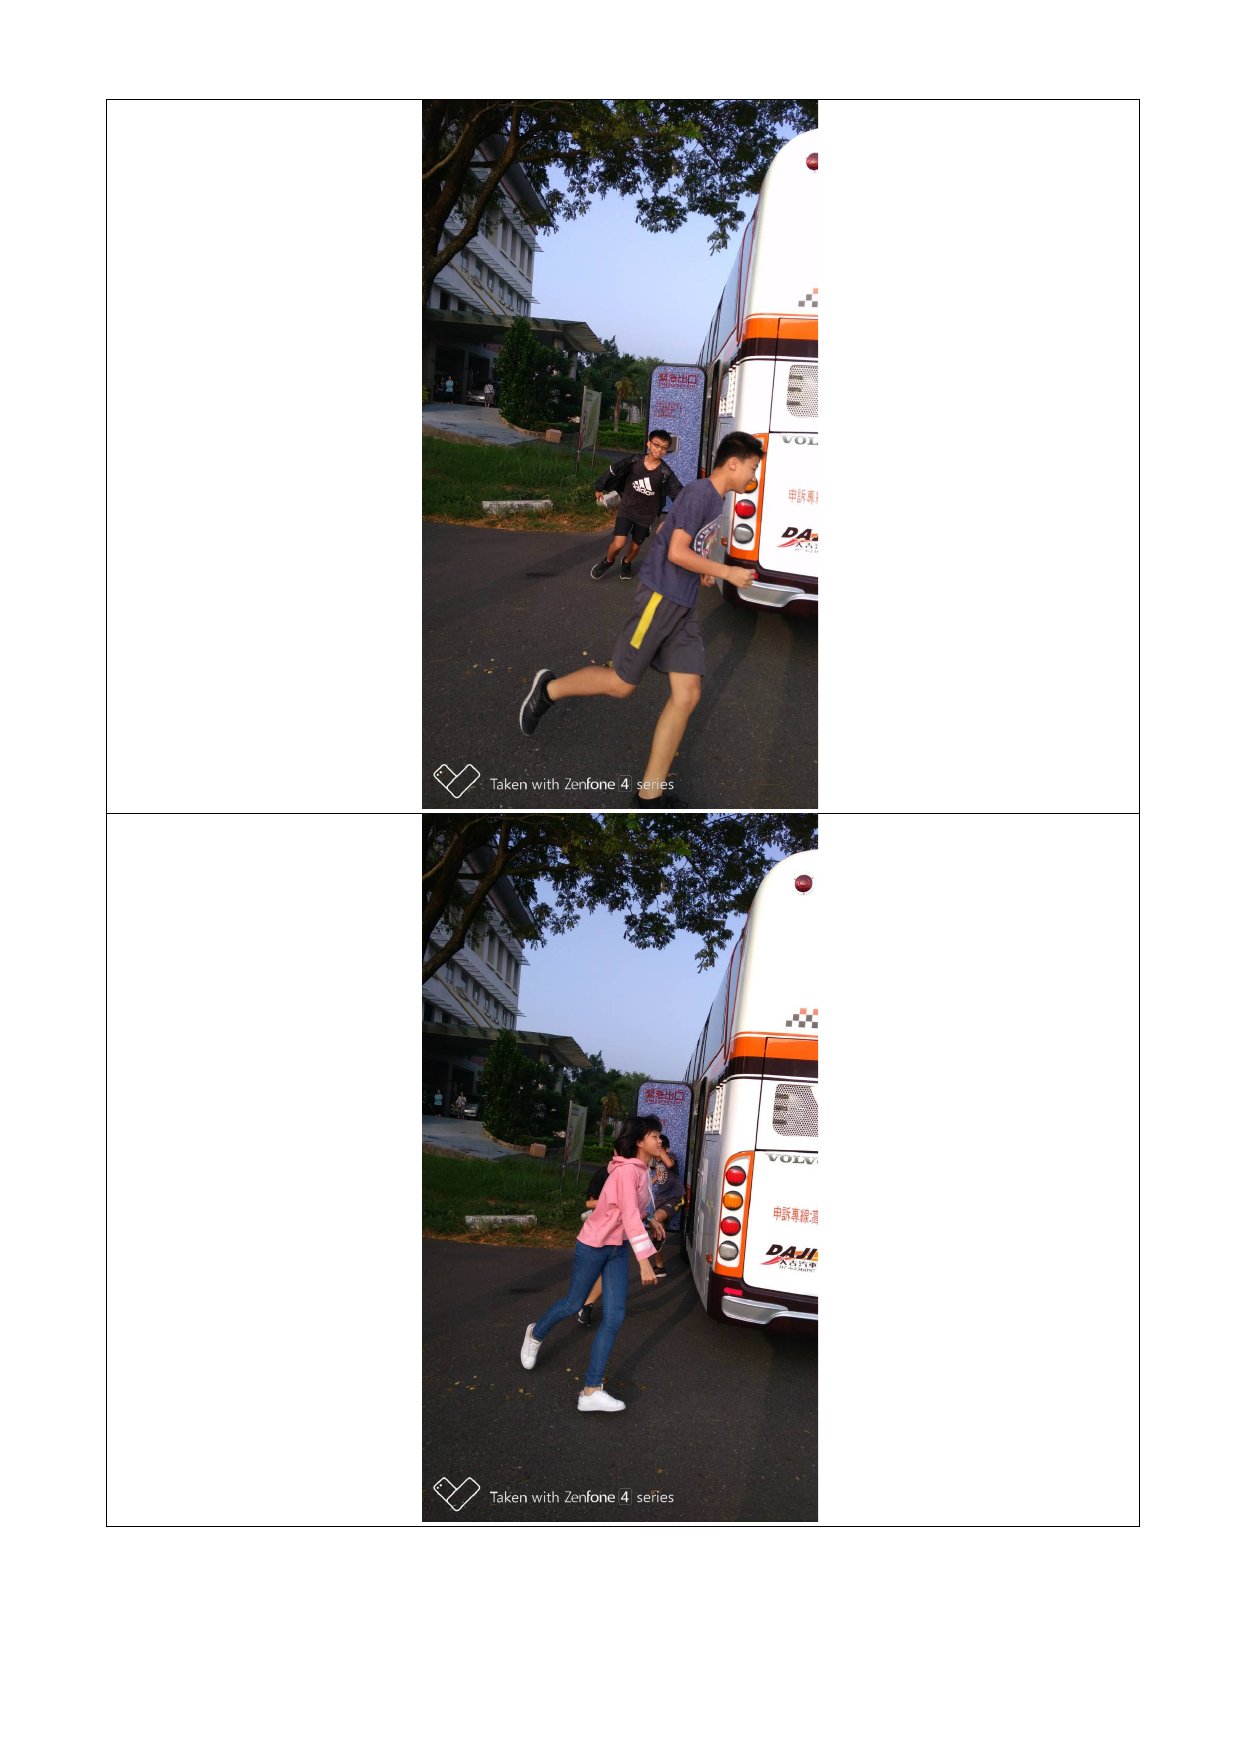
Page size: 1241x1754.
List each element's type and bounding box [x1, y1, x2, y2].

table_cell [107, 100, 1139, 812]
picture [422, 100, 819, 809]
picture [422, 813, 819, 1522]
table_cell [107, 814, 1139, 1526]
